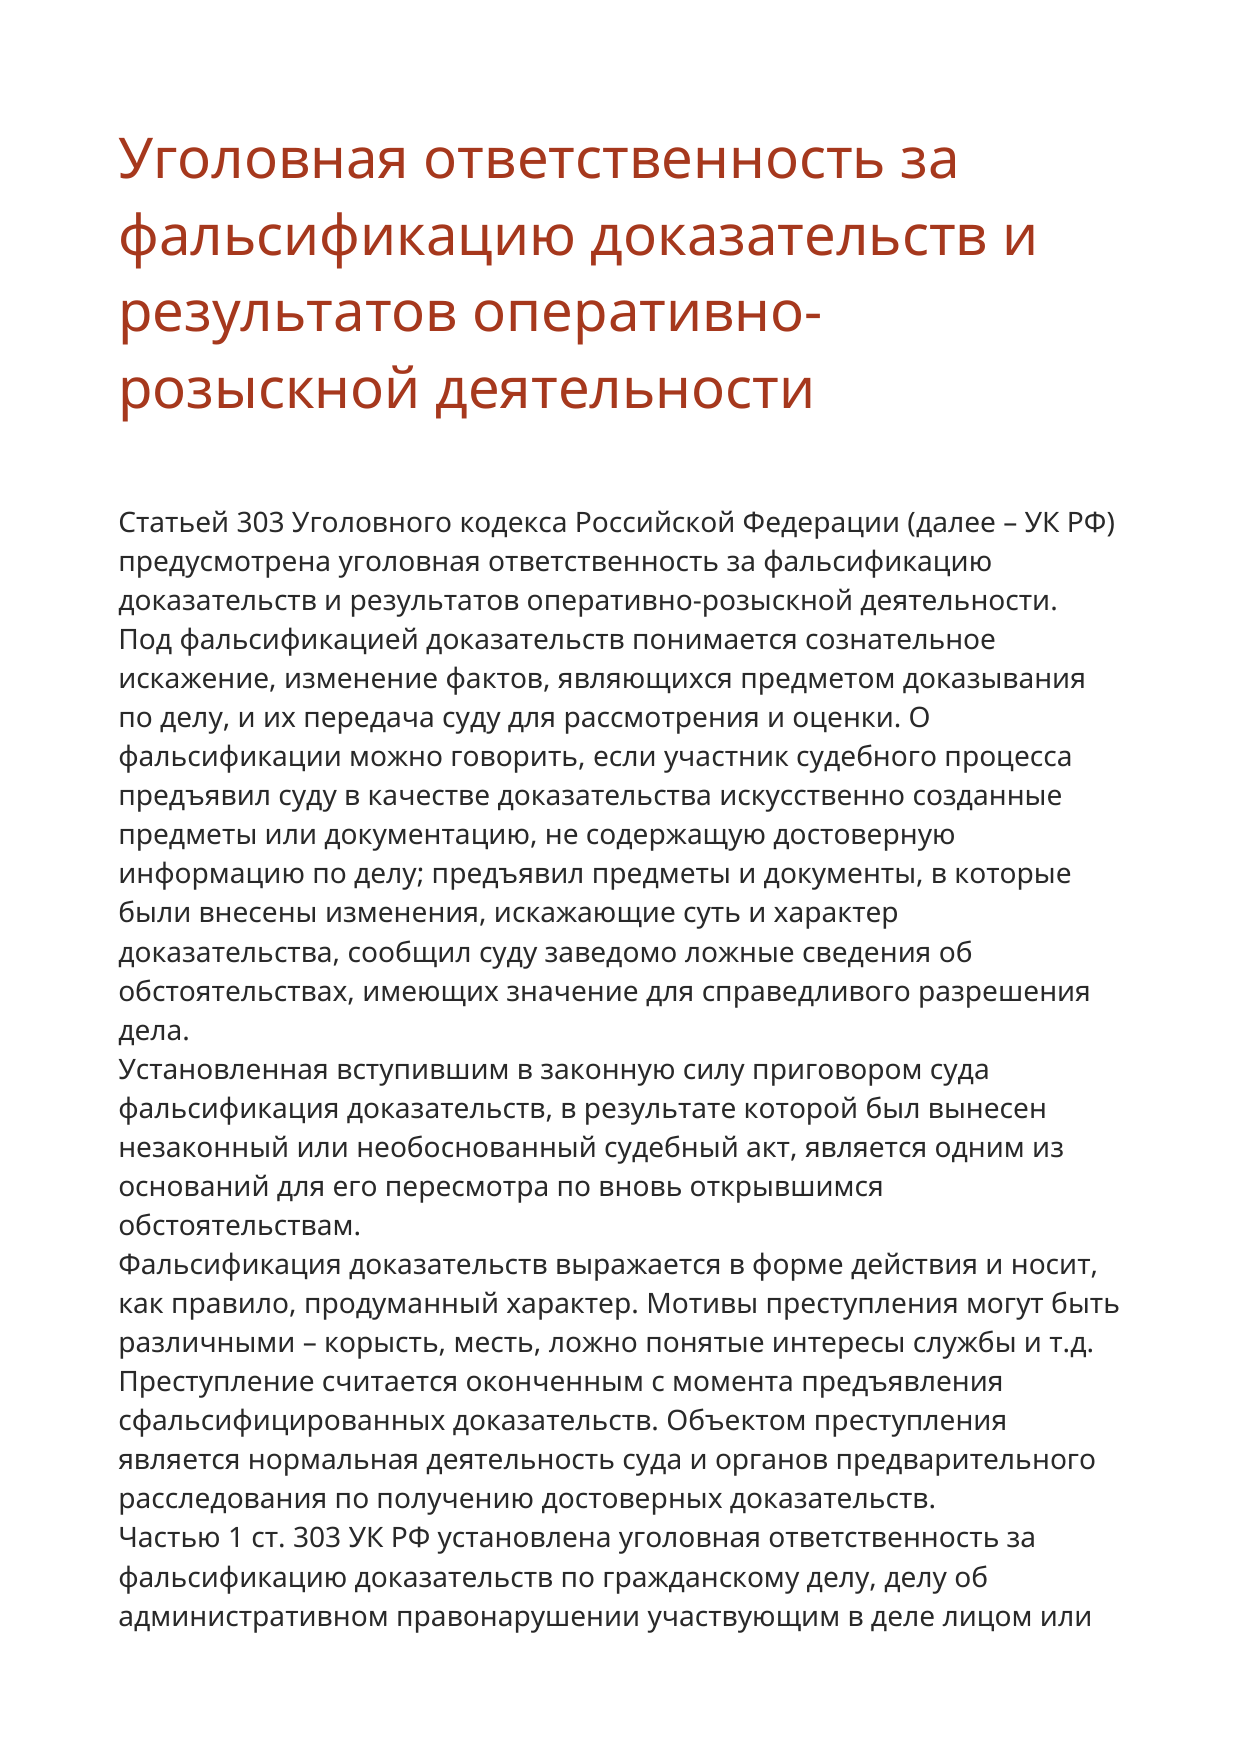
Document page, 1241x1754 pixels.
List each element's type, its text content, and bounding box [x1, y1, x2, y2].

text Статьей 303 Уголовного кодекса Российской Федерации (далее – УК РФ) предусмотрена уголовная ответственность за фальсификацию доказательств и результатов оперативно-розыскной деятельности. Под фальсификацией доказательств понимается сознательное искажение, изменение фактов, являющихся предметом доказывания по делу, и их передача суду для рассмотрения и оценки. О фальсификации можно говорить, если участник судебного процесса предъявил суду в качестве доказательства искусственно созданные предметы или документацию, не содержащую достоверную информацию по делу; предъявил предметы и документы, в которые были внесены изменения, искажающие суть и характер доказательства, сообщил суду заведомо ложные сведения об обстоятельствах, имеющих значение для справедливого разрешения дела. Установленная вступившим в законную силу приговором суда фальсификация доказательств, в результате которой был вынесен незаконный или необоснованный судебный акт, является одним из оснований для его пересмотра по вновь открывшимся обстоятельствам. Фальсификация доказательств выражается в форме действия и носит, как правило, продуманный характер. Мотивы преступления могут быть различными – корысть, месть, ложно понятые интересы службы и т.д. Преступление считается оконченным с момента предъявления сфальсифицированных доказательств. Объектом преступления является нормальная деятельность суда и органов предварительного расследования по получению достоверных доказательств. Частью 1 ст. 303 УК РФ установлена уголовная ответственность за фальсификацию доказательств по гражданскому делу, делу об административном правонарушении участвующим в деле лицом или [118, 501, 1122, 1634]
subtitle Уголовная ответственность за фальсификацию доказательств и результатов оперативно-розыскной деятельности [118, 118, 1122, 425]
